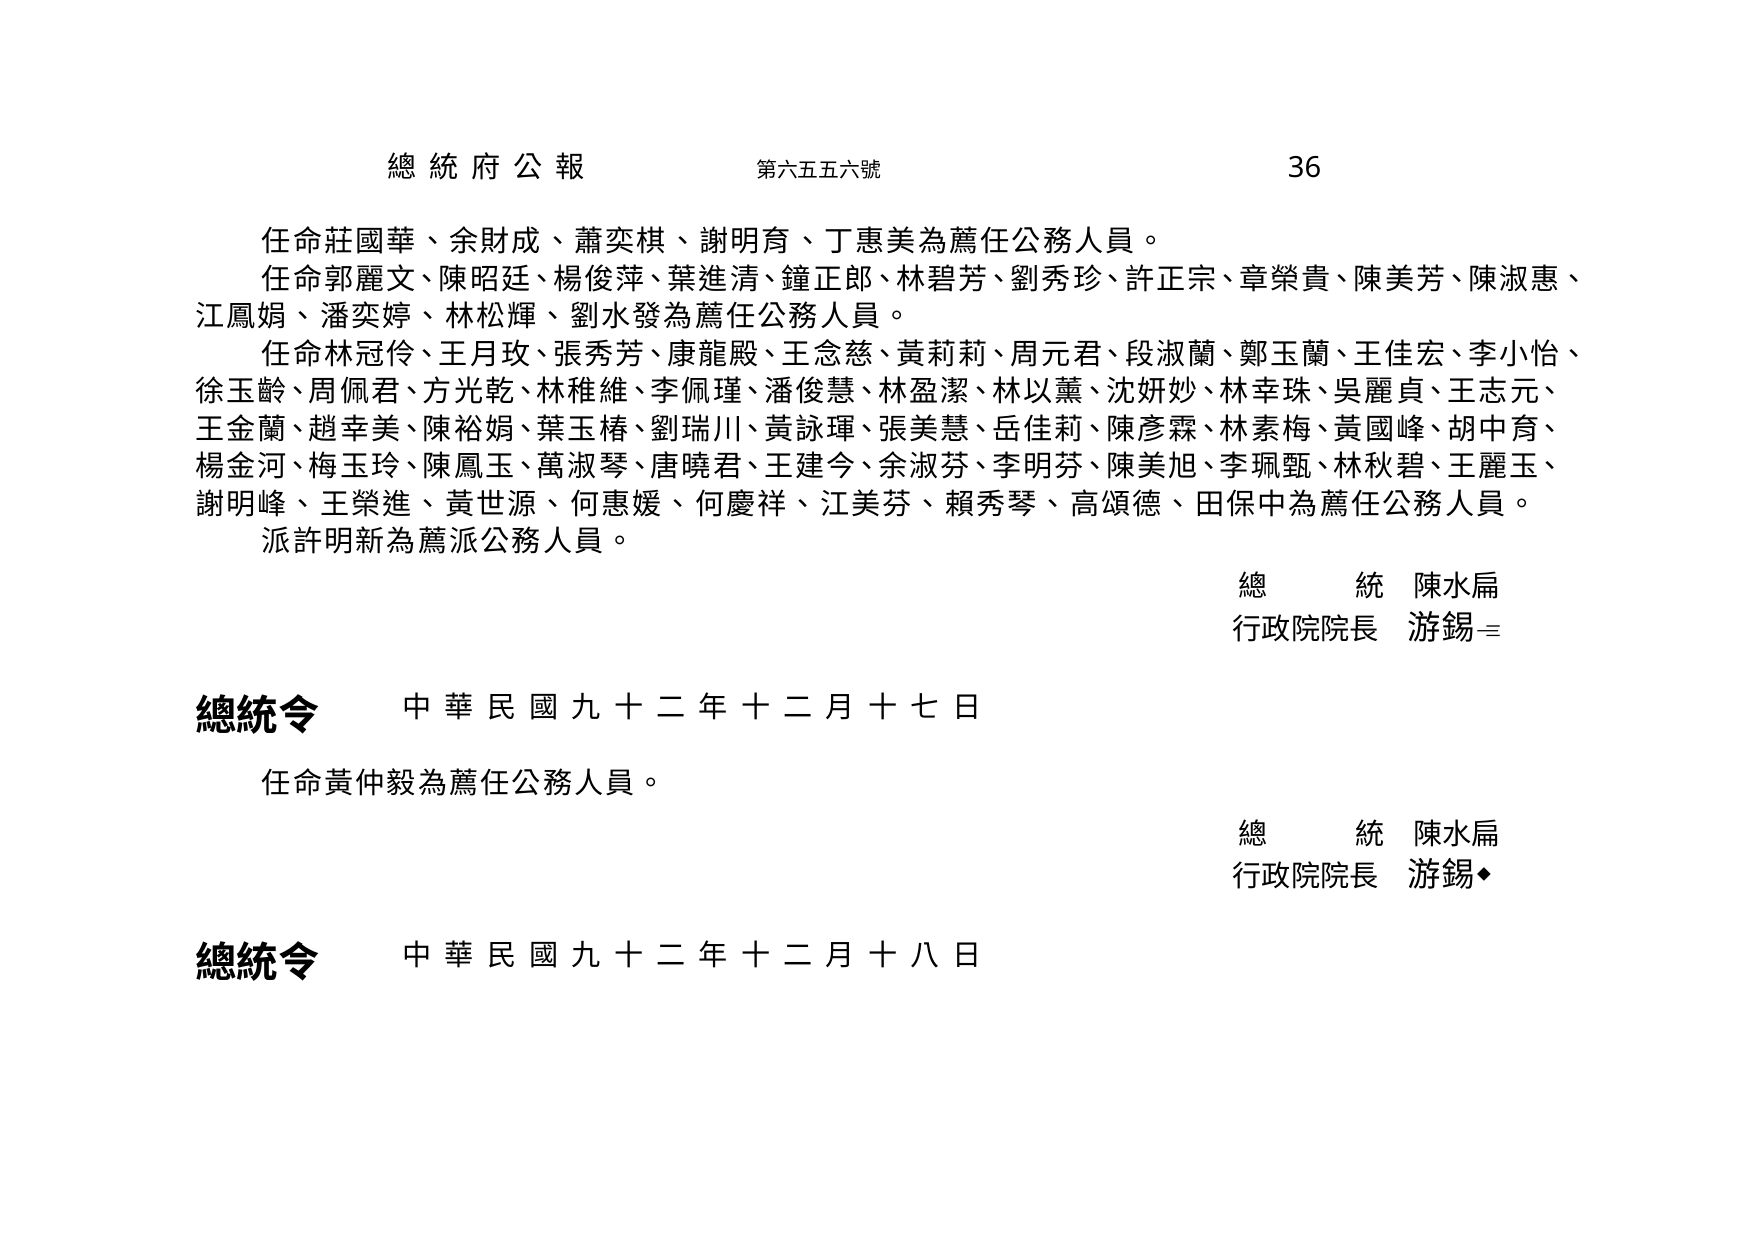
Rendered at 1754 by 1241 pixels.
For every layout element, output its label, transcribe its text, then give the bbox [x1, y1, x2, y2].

table_header 總統令 [192, 672, 399, 760]
text 任命黃仲毅為薦任公務人員。 [195, 760, 1559, 802]
table_header 中華民國九十二年十二月十七日 [399, 672, 986, 760]
text 總 統 陳水扁 [195, 567, 1501, 604]
table_header 中華民國九十二年十二月十八日 [399, 919, 986, 1008]
text 行政院院長 游錫 [195, 609, 1501, 647]
text 派許明新為薦派公務人員。 [195, 522, 1559, 559]
text 任命林冠伶、王月玫、張秀芳、康龍殿、王念慈、黃莉莉、周元君、段淑蘭、鄭玉蘭、王佳宏、李小怡、徐玉齡、周佩君、方光乾、林稚維、李佩瑾、潘俊慧、林盈潔、林以薰、沈妍妙、林幸珠、吳麗貞、王志元、王金蘭、趙幸美、陳裕娟、葉玉椿、劉瑞川、黃詠琿、張美慧、岳佳莉、陳彥霖、林素梅、黃國峰、胡中育、楊金河、梅玉玲、陳鳳玉、萬淑琴、唐曉君、王建今、余淑芬、李明芬、陳美旭、李珮甄、林秋碧、王麗玉、謝明峰、王榮進、黃世源、何惠媛、何慶祥、江美芬、賴秀琴、高頌德、田保中為薦任公務人員。 [195, 334, 1559, 522]
text 總 統 陳水扁 [195, 814, 1501, 852]
table_header 總統令 [192, 919, 399, 1008]
text 行政院院長 游錫 [195, 857, 1501, 894]
text 任命郭麗文、陳昭廷、楊俊萍、葉進清、鐘正郎、林碧芳、劉秀珍、許正宗、章榮貴、陳美芳、陳淑惠、江鳳娟、潘奕婷、林松輝、劉水發為薦任公務人員。 [195, 259, 1559, 334]
text 任命莊國華、余財成、蕭奕棋、謝明育、丁惠美為薦任公務人員。 [195, 222, 1559, 259]
